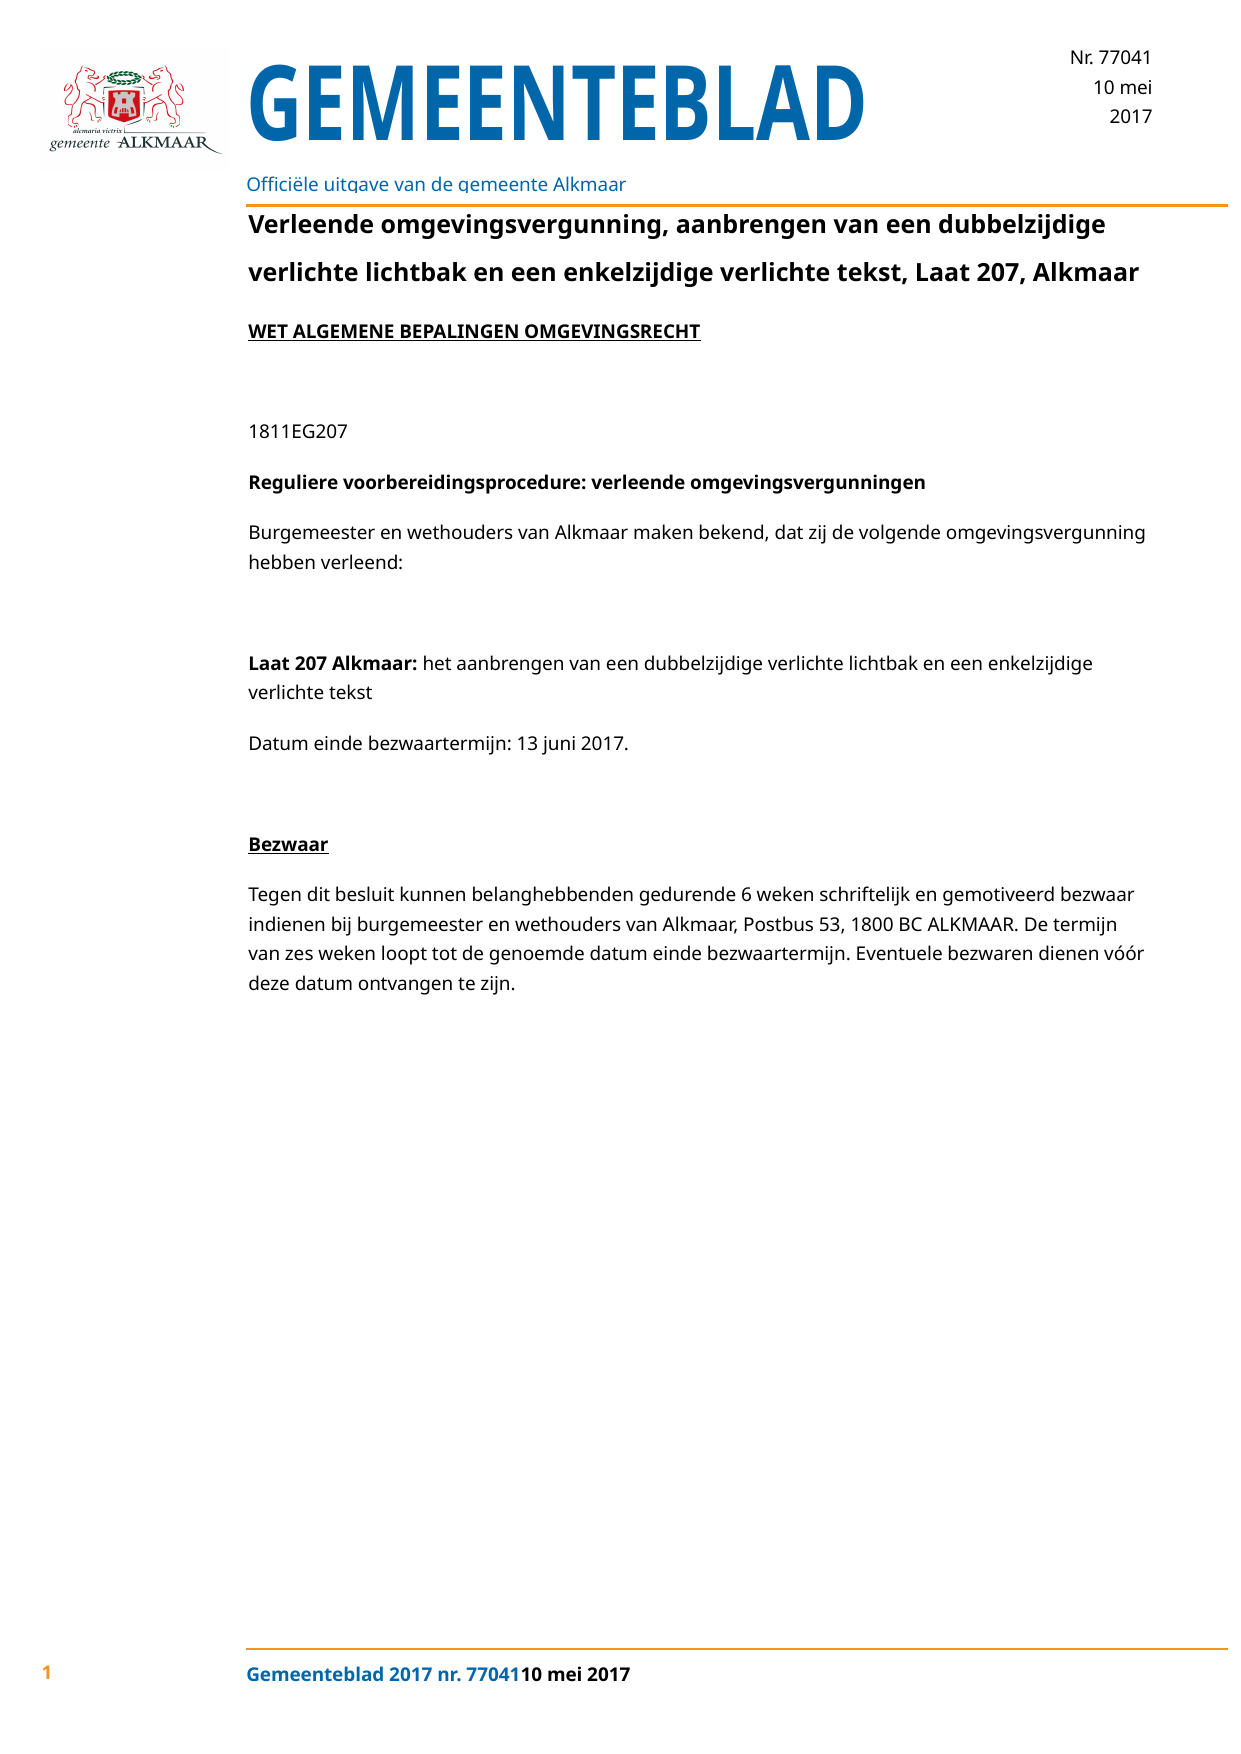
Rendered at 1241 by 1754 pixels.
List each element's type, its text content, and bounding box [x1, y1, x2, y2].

picture [41, 47, 231, 172]
text Tegen dit besluit kunnen belanghebbenden gedurende 6 weken schriftelijk en gemotiveerd bezwaar indienen bij burgemeester en wethouders van Alkmaar, Postbus 53, 1800 BC ALKMAAR. De termijn van zes weken loopt tot de genoemde datum einde bezwaartermijn. Eventuele bezwaren dienen vóór deze datum ontvangen te zijn. [248, 881, 1152, 996]
text 1811EG207 [248, 419, 1152, 444]
text Bezwaar [248, 831, 1152, 857]
text Datum einde bezwaartermijn: 13 juni 2017. [248, 730, 1152, 756]
text Verleende omgevingsvergunning, aanbrengen van een dubbelzijdige verlichte lichtbak en een enkelzijdige verlichte tekst, Laat 207, Alkmaar [248, 207, 1152, 288]
text Burgemeester en wethouders van Alkmaar maken bekend, dat zij de volgende omgevingsvergunning hebben verleend: [248, 519, 1152, 575]
text Laat 207 Alkmaar: het aanbrengen van een dubbelzijdige verlichte lichtbak en een enkelzijdige verlichte tekst [248, 650, 1152, 705]
text Reguliere voorbereidingsprocedure: verleende omgevingsvergunningen [248, 469, 1152, 495]
text WET ALGEMENE BEPALINGEN OMGEVINGSRECHT [248, 318, 1152, 344]
